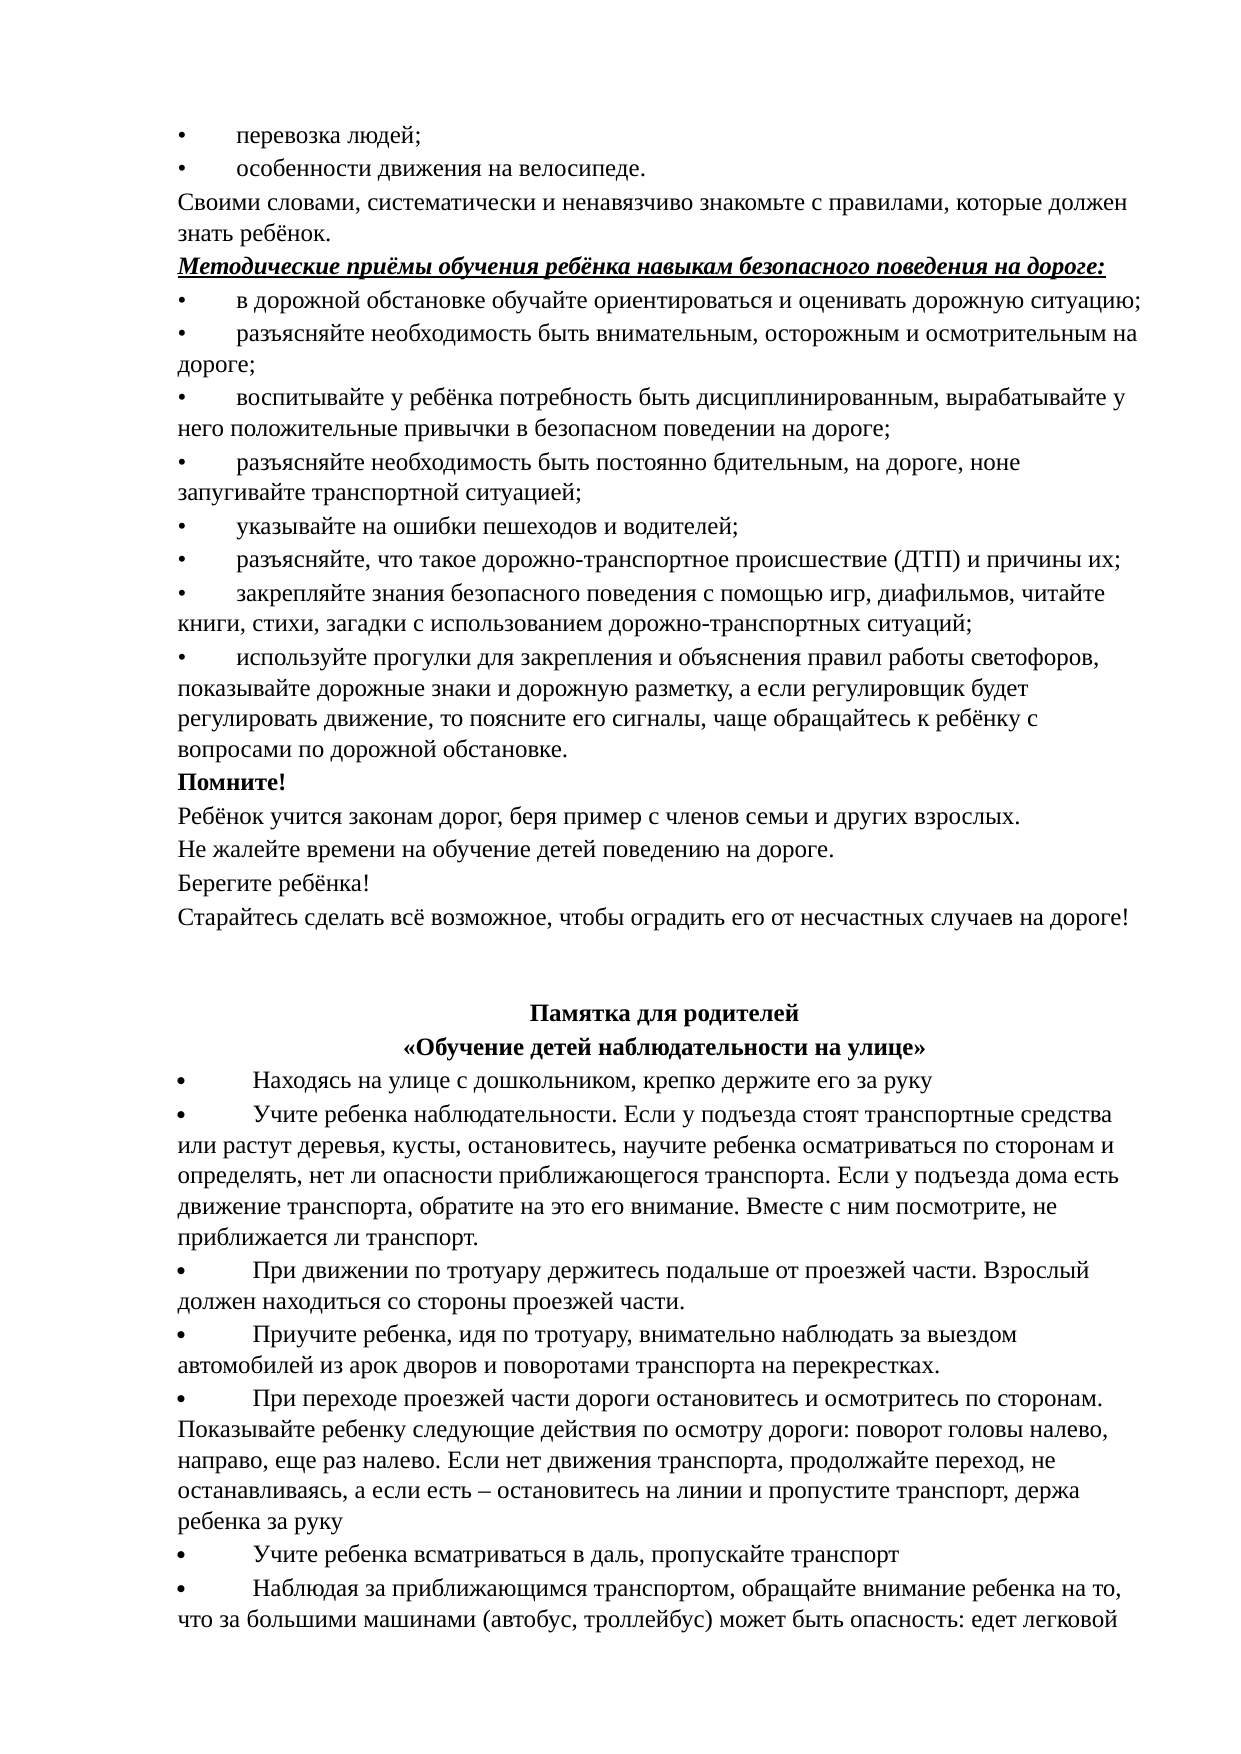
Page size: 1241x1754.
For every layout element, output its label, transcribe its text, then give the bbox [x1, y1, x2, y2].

text • разъясняйте, что такое дорожно-транспортное происшествие (ДТП) и причины их; [177, 542, 1152, 573]
list При переходе проезжей части дороги остановитесь и осмотритесь по сторонам. Показывайте ребенку следующие действия по осмотру дороги: поворот головы налево, направо, еще раз налево. Если нет движения транспорта, продолжайте переход, не останавливаясь, а если есть – остановитесь на линии и пропустите транспорт, держа ребенка за руку [177, 1382, 1152, 1535]
text Своими словами, систематически и ненавязчиво знакомьте с правилами, которые должен знать ребёнок. [177, 185, 1152, 246]
list Учите ребенка всматриваться в даль, пропускайте транспорт [177, 1538, 1152, 1568]
text «Обучение детей наблюдательности на улице» [177, 1030, 1152, 1061]
list Учите ребенка наблюдательности. Если у подъезда стоят транспортные средства или растут деревья, кусты, остановитесь, научите ребенка осматриваться по сторонам и определять, нет ли опасности приближающегося транспорта. Если у подъезда дома есть движение транспорта, обратите на это его внимание. Вместе с ним посмотрите, не приближается ли транспорт. [177, 1097, 1152, 1250]
text Методические приёмы обучения ребёнка навыкам безопасного поведения на дороге: [177, 249, 1152, 280]
text • в дорожной обстановке обучайте ориентироваться и оценивать дорожную ситуацию; [177, 283, 1152, 313]
list Приучите ребенка, идя по тротуару, внимательно наблюдать за выездом автомобилей из арок дворов и поворотами транспорта на перекрестках. [177, 1317, 1152, 1379]
text • особенности движения на велосипеде. [177, 152, 1152, 182]
text Помните! [177, 766, 1152, 796]
text Памятка для родителей [177, 997, 1152, 1027]
text • перевозка людей; [177, 118, 1152, 149]
text Не жалейте времени на обучение детей поведению на дороге. [177, 833, 1152, 863]
text • разъясняйте необходимость быть внимательным, осторожным и осмотрительным на дороге; [177, 316, 1152, 378]
text Старайтесь сделать всё возможное, чтобы оградить его от несчастных случаев на дороге! [177, 900, 1152, 930]
text • воспитывайте у ребёнка потребность быть дисциплинированным, вырабатывайте у него положительные привычки в безопасном поведении на дороге; [177, 381, 1152, 442]
text • используйте прогулки для закрепления и объяснения правил работы светофоров, показывайте дорожные знаки и дорожную разметку, а если регулировщик будет регулировать движение, то поясните его сигналы, чаще обращайтесь к ребёнку с вопросами по дорожной обстановке. [177, 640, 1152, 763]
list Находясь на улице с дошкольником, крепко держите его за руку [177, 1064, 1152, 1094]
text Ребёнок учится законам дорог, беря пример с членов семьи и других взрослых. [177, 799, 1152, 830]
text • указывайте на ошибки пешеходов и водителей; [177, 509, 1152, 539]
text • разъясняйте необходимость быть постоянно бдительным, на дороге, ноне запугивайте транспортной ситуацией; [177, 445, 1152, 506]
text • закрепляйте знания безопасного поведения с помощью игр, диафильмов, читайте книги, стихи, загадки с использованием дорожно-транспортных ситуаций; [177, 576, 1152, 637]
text Берегите ребёнка! [177, 866, 1152, 897]
list Наблюдая за приближающимся транспортом, обращайте внимание ребенка на то, что за большими машинами (автобус, троллейбус) может быть опасность: едет легковой [177, 1571, 1152, 1632]
list При движении по тротуару держитесь подальше от проезжей части. Взрослый должен находиться со стороны проезжей части. [177, 1253, 1152, 1314]
